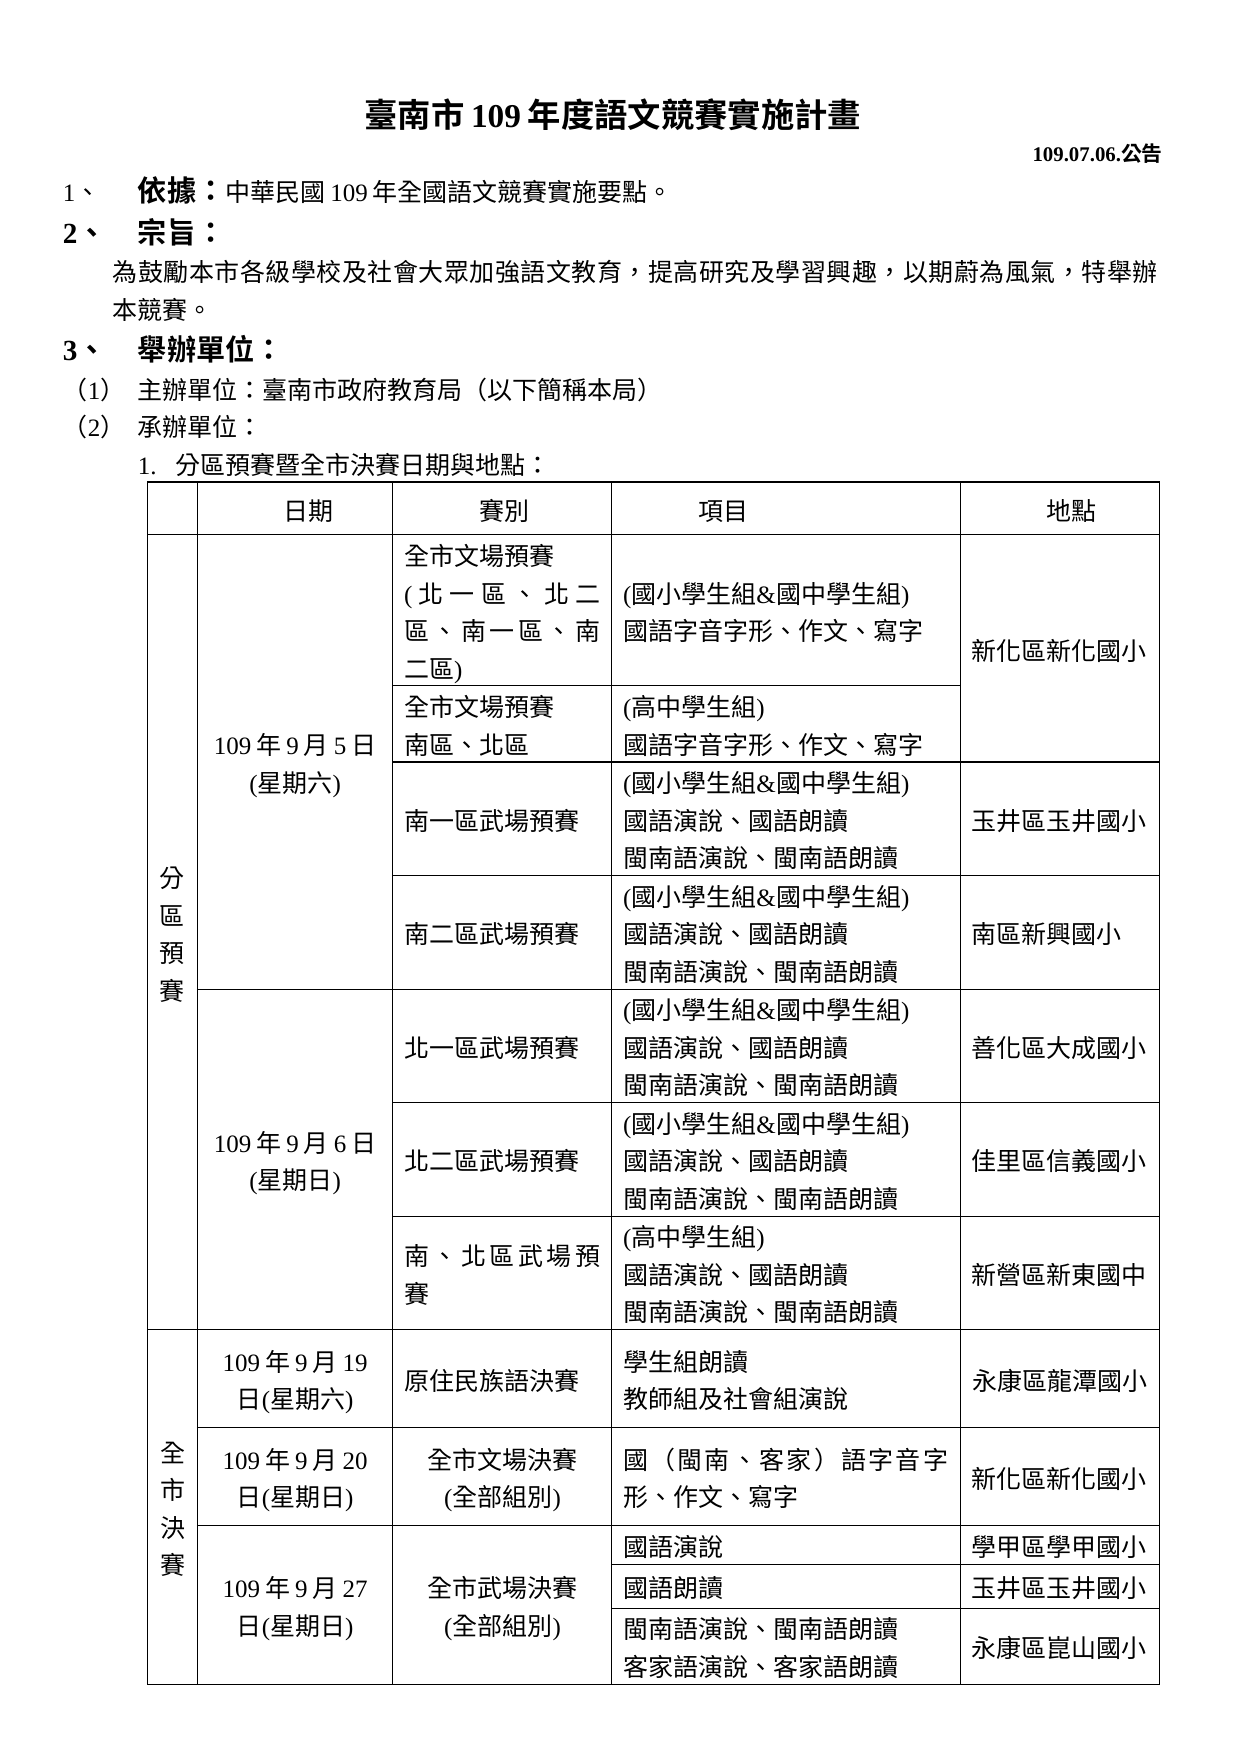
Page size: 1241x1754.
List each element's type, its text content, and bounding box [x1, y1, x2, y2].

table_cell (國小學生組&國中學生組) 國語演說、國語朗讀 閩南語演說、閩南語朗讀 [612, 990, 960, 1102]
table_cell 109年9月5日(星期六) [198, 535, 392, 988]
table_cell 玉井區玉井國小 [961, 1565, 1159, 1607]
table_cell 全市文場決賽 (全部組別) [393, 1428, 611, 1525]
table_cell 國（閩南、客家）語字音字形、作文、寫字 [612, 1428, 960, 1525]
text 臺南市109年度語文競賽實施計畫 [63, 89, 1162, 137]
list 宗旨： [63, 209, 1162, 252]
table_cell 北二區武場預賽 [393, 1103, 611, 1216]
table_cell (國小學生組&國中學生組) 國語演說、國語朗讀 閩南語演說、閩南語朗讀 [612, 876, 960, 988]
table_cell 南一區武場預賽 [393, 763, 611, 875]
table_cell 原住民族語決賽 [393, 1330, 611, 1427]
table_cell 永康區龍潭國小 [961, 1330, 1159, 1427]
table_cell (國小學生組&國中學生組) 國語字音字形、作文、寫字 [612, 535, 960, 685]
table_cell (國小學生組&國中學生組) 國語演說、國語朗讀 閩南語演說、閩南語朗讀 [612, 763, 960, 875]
table_cell 分區預賽 [148, 535, 197, 1329]
table_cell 新化區新化國小 [961, 535, 1159, 761]
table_cell 新營區新東國中 [961, 1217, 1159, 1329]
list 依據：中華民國109年全國語文競賽實施要點。 [63, 167, 1162, 209]
list 舉辦單位： [63, 327, 1162, 369]
table_cell 國語演說 [612, 1526, 960, 1563]
table_cell 善化區大成國小 [961, 990, 1159, 1102]
table_cell 學甲區學甲國小 [961, 1526, 1159, 1563]
list 主辦單位：臺南市政府教育局（以下簡稱本局） [63, 369, 1162, 406]
table_header 賽別 [393, 483, 611, 534]
text 為鼓勵本市各級學校及社會大眾加強語文教育，提高研究及學習興趣，以期蔚為風氣，特舉辦本競賽。 [113, 252, 1162, 327]
table_cell (高中學生組) 國語演說、國語朗讀 閩南語演說、閩南語朗讀 [612, 1217, 960, 1329]
table_header [148, 483, 197, 534]
list 承辦單位： [63, 406, 1162, 444]
table_cell 國語朗讀 [612, 1565, 960, 1607]
table_cell 玉井區玉井國小 [961, 763, 1159, 875]
table_header 項目 [612, 483, 960, 534]
table_cell 全市文場預賽 (北一區、北二區、南一區、南二區) [393, 535, 611, 685]
table_cell 全市文場預賽 南區、北區 [393, 686, 611, 761]
table_cell 全市決賽 [148, 1330, 197, 1683]
table_cell 學生組朗讀 教師組及社會組演說 [612, 1330, 960, 1427]
table_header 地點 [961, 483, 1159, 534]
table_cell (國小學生組&國中學生組) 國語演說、國語朗讀 閩南語演說、閩南語朗讀 [612, 1103, 960, 1216]
table_cell 南區新興國小 [961, 876, 1159, 988]
table_cell 新化區新化國小 [961, 1428, 1159, 1525]
text 109.07.06.公告 [63, 137, 1162, 167]
table_cell 北一區武場預賽 [393, 990, 611, 1102]
table_cell 南、北區武場預賽 [393, 1217, 611, 1329]
table_cell 109年9月20日(星期日) [198, 1428, 392, 1525]
table_header 日期 [198, 483, 392, 534]
table_cell 109年9月19日(星期六) [198, 1330, 392, 1427]
table_cell 佳里區信義國小 [961, 1103, 1159, 1216]
table_cell 109年9月27日(星期日) [198, 1526, 392, 1683]
table_cell 109年9月6日(星期日) [198, 990, 392, 1329]
table_cell 全市武場決賽 (全部組別) [393, 1526, 611, 1683]
table_cell 閩南語演說、閩南語朗讀 客家語演說、客家語朗讀 [612, 1609, 960, 1683]
table_cell 南二區武場預賽 [393, 876, 611, 988]
table_cell (高中學生組) 國語字音字形、作文、寫字 [612, 686, 960, 761]
list 分區預賽暨全市決賽日期與地點： [138, 444, 1162, 481]
table_cell 永康區崑山國小 [961, 1609, 1159, 1683]
